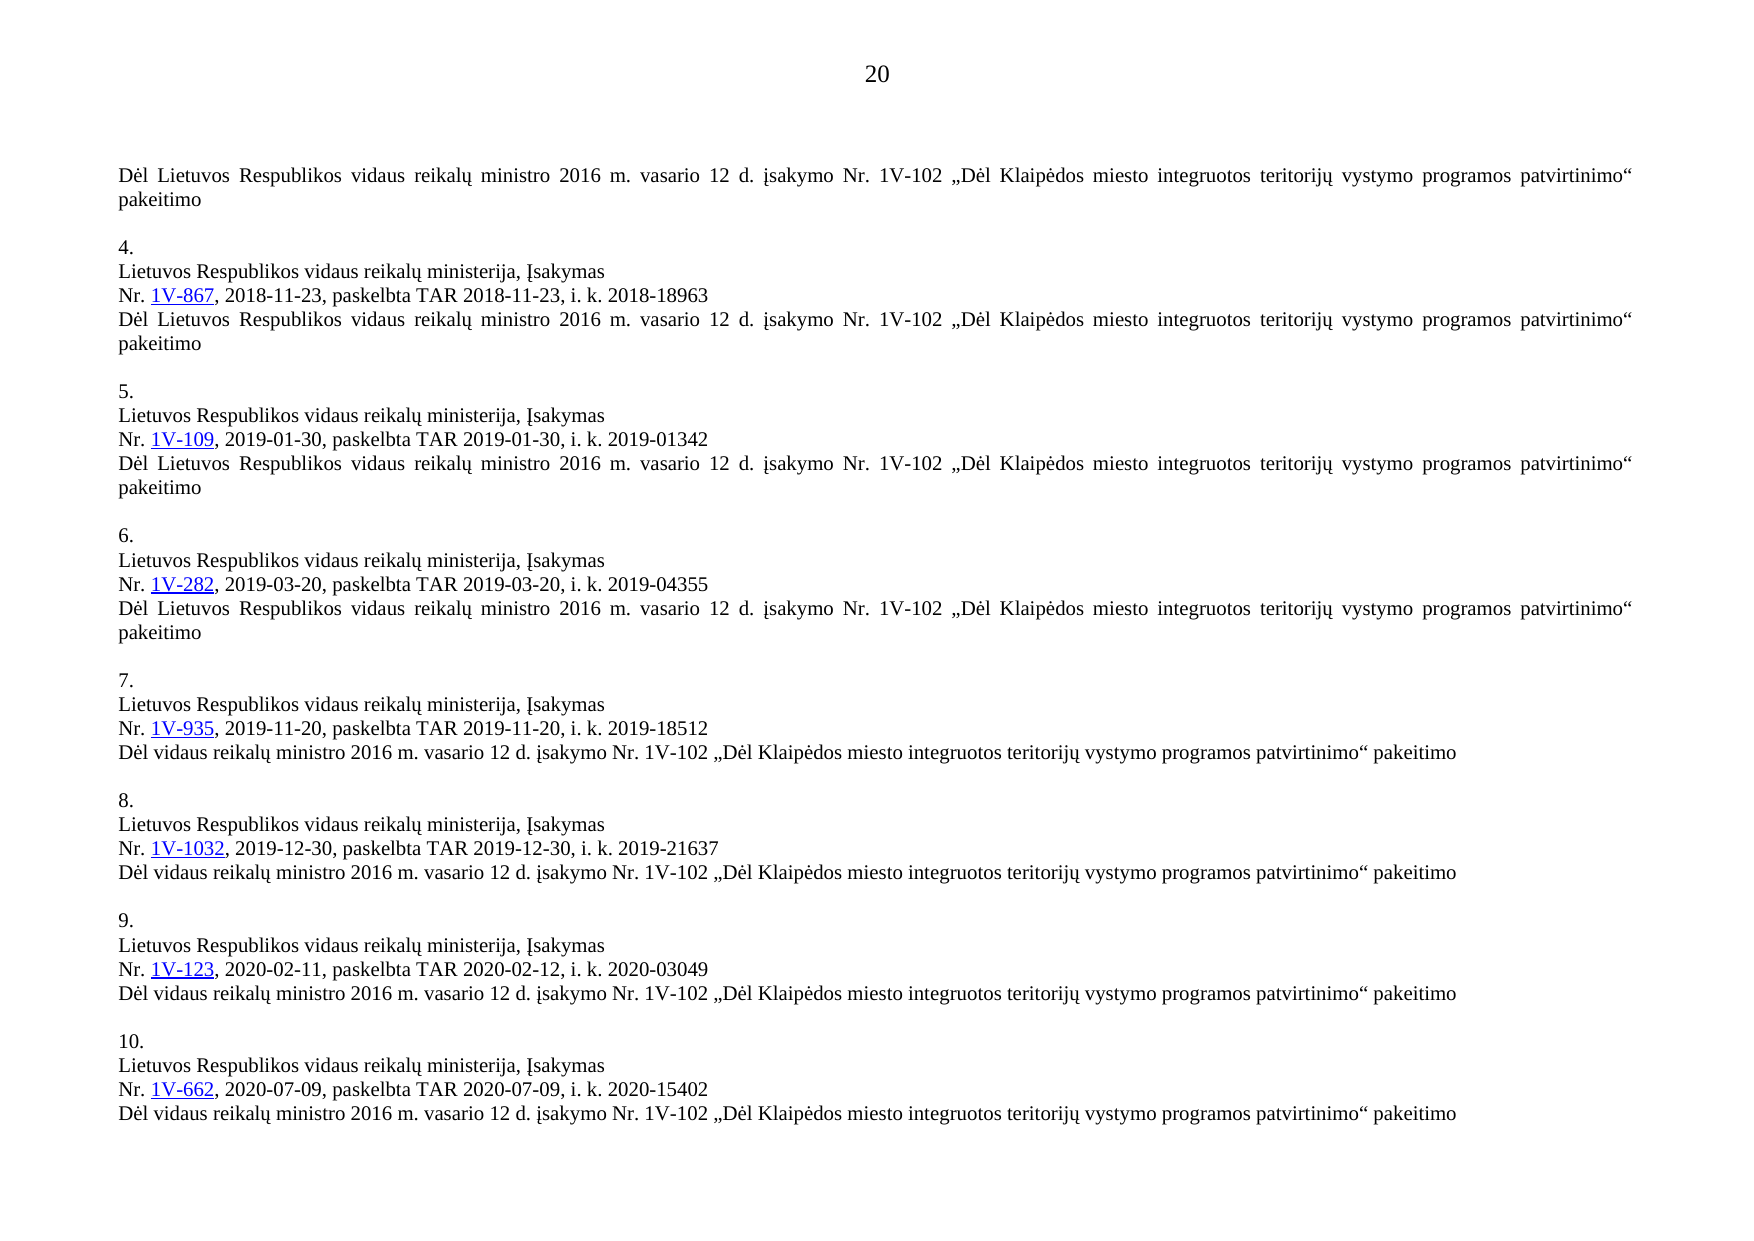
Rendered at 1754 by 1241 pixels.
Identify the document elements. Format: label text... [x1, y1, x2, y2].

text Dėl vidaus reikalų ministro 2016 m. vasario 12 d. įsakymo Nr. 1V-102 „Dėl Klaipėdos miesto integruotos teritorijų vystymo programos patvirtinimo“ pakeitimo [118, 981, 1636, 1005]
text Lietuvos Respublikos vidaus reikalų ministerija, Įsakymas [118, 812, 1636, 836]
text Dėl Lietuvos Respublikos vidaus reikalų ministro 2016 m. vasario 12 d. įsakymo Nr. 1V-102 „Dėl Klaipėdos miesto integruotos teritorijų vystymo programos patvirtinimo“ pakeitimo [118, 596, 1636, 644]
text Lietuvos Respublikos vidaus reikalų ministerija, Įsakymas [118, 932, 1636, 957]
text Nr. 1V-1032, 2019-12-30, paskelbta TAR 2019-12-30, i. k. 2019-21637 [118, 836, 1636, 860]
text 10. [118, 1029, 1636, 1053]
text Nr. 1V-867, 2018-11-23, paskelbta TAR 2018-11-23, i. k. 2018-18963 [118, 283, 1636, 307]
text 5. [118, 379, 1636, 403]
text Dėl vidaus reikalų ministro 2016 m. vasario 12 d. įsakymo Nr. 1V-102 „Dėl Klaipėdos miesto integruotos teritorijų vystymo programos patvirtinimo“ pakeitimo [118, 1101, 1636, 1125]
text Nr. 1V-662, 2020-07-09, paskelbta TAR 2020-07-09, i. k. 2020-15402 [118, 1077, 1636, 1101]
text Dėl Lietuvos Respublikos vidaus reikalų ministro 2016 m. vasario 12 d. įsakymo Nr. 1V-102 „Dėl Klaipėdos miesto integruotos teritorijų vystymo programos patvirtinimo“ pakeitimo [118, 307, 1636, 355]
text 4. [118, 235, 1636, 259]
text Nr. 1V-123, 2020-02-11, paskelbta TAR 2020-02-12, i. k. 2020-03049 [118, 957, 1636, 981]
text Lietuvos Respublikos vidaus reikalų ministerija, Įsakymas [118, 259, 1636, 283]
text 8. [118, 788, 1636, 812]
text Dėl Lietuvos Respublikos vidaus reikalų ministro 2016 m. vasario 12 d. įsakymo Nr. 1V-102 „Dėl Klaipėdos miesto integruotos teritorijų vystymo programos patvirtinimo“ pakeitimo [118, 451, 1636, 499]
text Lietuvos Respublikos vidaus reikalų ministerija, Įsakymas [118, 403, 1636, 427]
text Dėl vidaus reikalų ministro 2016 m. vasario 12 d. įsakymo Nr. 1V-102 „Dėl Klaipėdos miesto integruotos teritorijų vystymo programos patvirtinimo“ pakeitimo [118, 740, 1636, 764]
text 9. [118, 908, 1636, 932]
text Dėl Lietuvos Respublikos vidaus reikalų ministro 2016 m. vasario 12 d. įsakymo Nr. 1V-102 „Dėl Klaipėdos miesto integruotos teritorijų vystymo programos patvirtinimo“ pakeitimo [118, 162, 1636, 211]
text 7. [118, 668, 1636, 692]
text Lietuvos Respublikos vidaus reikalų ministerija, Įsakymas [118, 547, 1636, 572]
text Nr. 1V-935, 2019-11-20, paskelbta TAR 2019-11-20, i. k. 2019-18512 [118, 716, 1636, 740]
text Lietuvos Respublikos vidaus reikalų ministerija, Įsakymas [118, 692, 1636, 716]
text Lietuvos Respublikos vidaus reikalų ministerija, Įsakymas [118, 1053, 1636, 1077]
text Nr. 1V-282, 2019-03-20, paskelbta TAR 2019-03-20, i. k. 2019-04355 [118, 572, 1636, 596]
text Nr. 1V-109, 2019-01-30, paskelbta TAR 2019-01-30, i. k. 2019-01342 [118, 427, 1636, 451]
text Dėl vidaus reikalų ministro 2016 m. vasario 12 d. įsakymo Nr. 1V-102 „Dėl Klaipėdos miesto integruotos teritorijų vystymo programos patvirtinimo“ pakeitimo [118, 860, 1636, 884]
text 6. [118, 523, 1636, 547]
